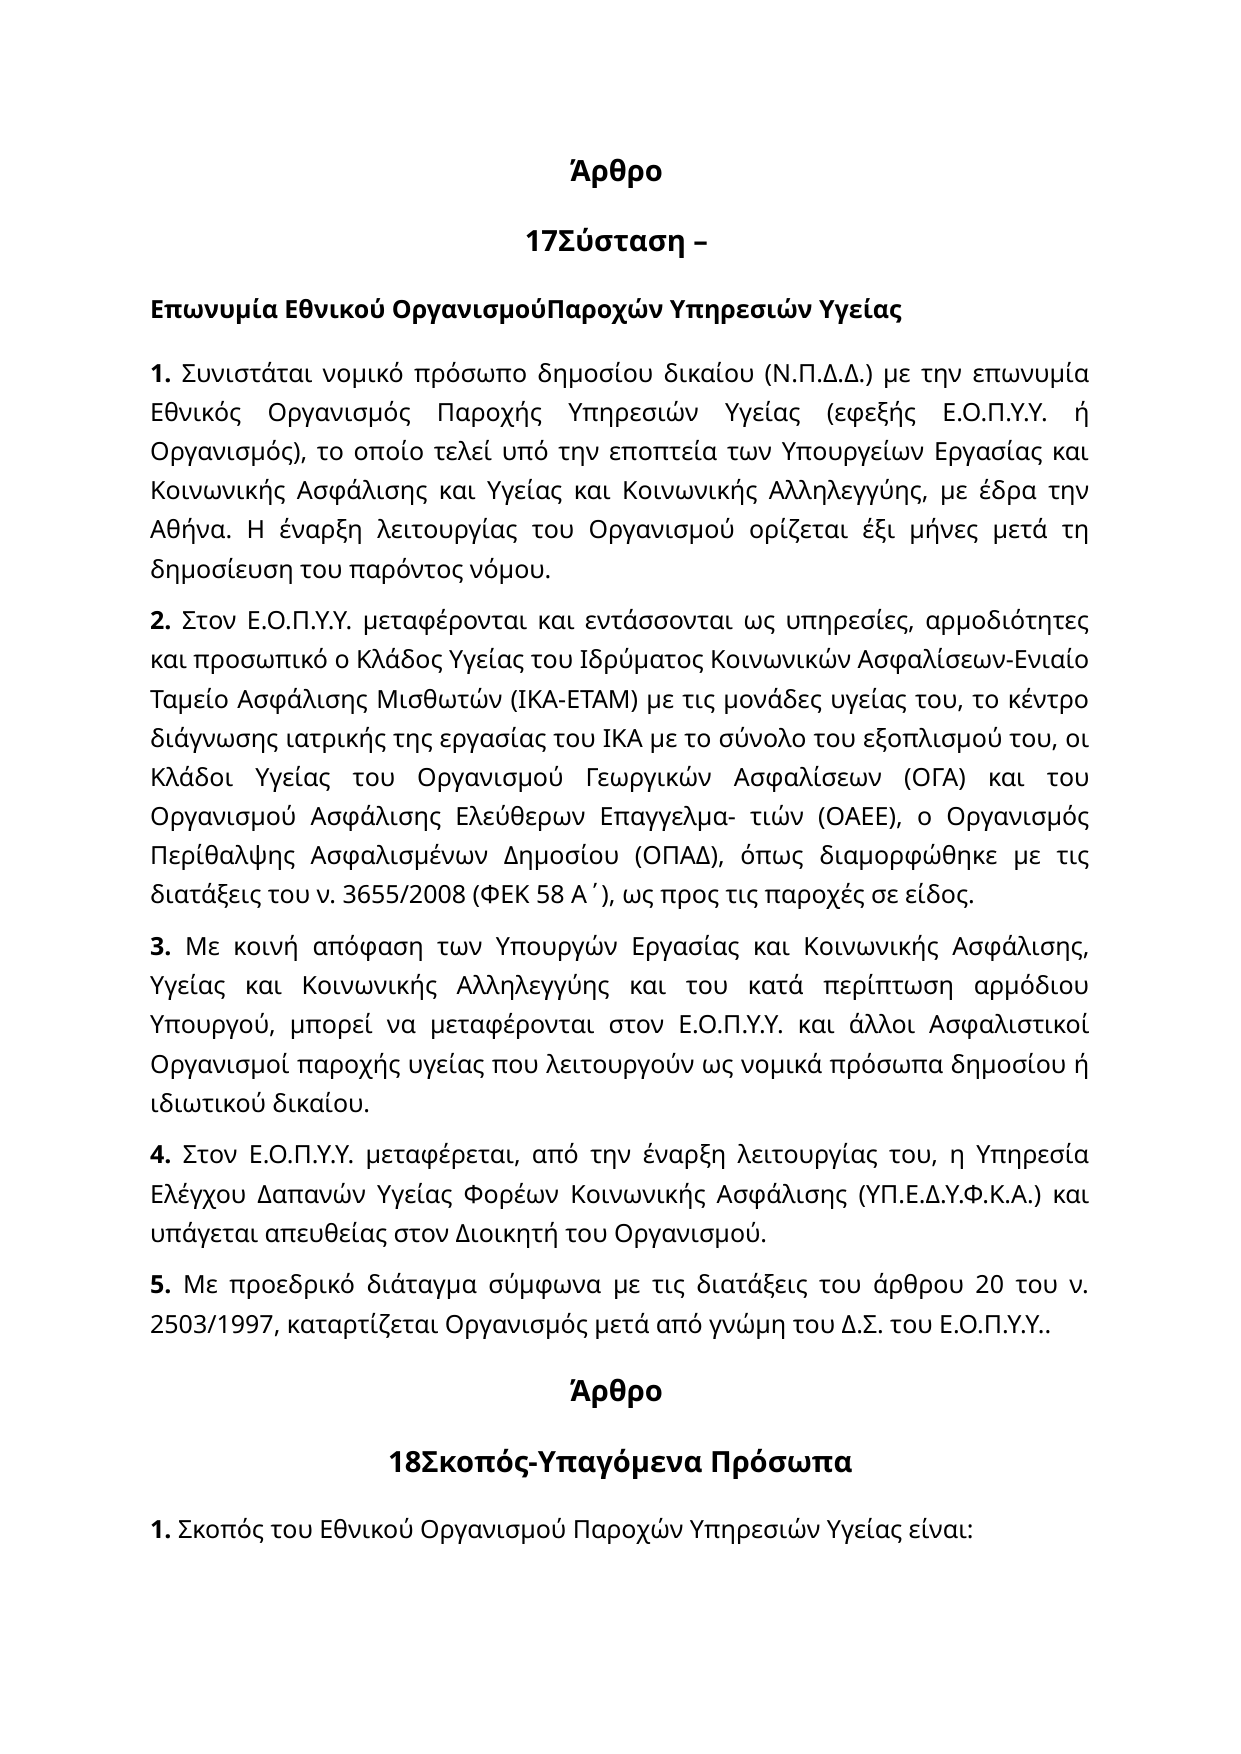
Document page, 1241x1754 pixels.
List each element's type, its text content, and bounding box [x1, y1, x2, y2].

text 1. Συνιστάται νομικό πρόσωπο δημοσίου δικαίου (Ν.Π.Δ.Δ.) με την επωνυμία Εθνικός Οργανισμός Παροχής Υπηρεσιών Υγείας (εφεξής Ε.Ο.Π.Υ.Υ. ή Οργανισμός), το οποίο τελεί υπό την εποπτεία των Υπουργείων Εργασίας και Κοινωνικής Ασφάλισης και Υγείας και Κοινωνικής Αλληλεγγύης, με έδρα την Αθήνα. Η έναρξη λειτουργίας του Οργανισμού ορίζεται έξι μήνες μετά τη δημοσίευση του παρόντος νόμου. [150, 355, 1090, 585]
text 5. Με προεδρικό διάταγμα σύμφωνα με τις διατάξεις του άρθρου 20 του ν. 2503/1997, καταρτίζεται Οργανισμός μετά από γνώμη του Δ.Σ. του Ε.Ο.Π.Υ.Υ.. [150, 1267, 1090, 1340]
text 4. Στον Ε.Ο.Π.Υ.Υ. μεταφέρεται, από την έναρξη λειτουργίας του, η Υπηρεσία Ελέγχου Δαπανών Υγείας Φορέων Κοινωνικής Ασφάλισης (ΥΠ.Ε.Δ.Υ.Φ.Κ.Α.) και υπάγεται απευθείας στον Διοικητή του Οργανισμού. [150, 1137, 1090, 1249]
text 3. Με κοινή απόφαση των Υπουργών Εργασίας και Κοινωνικής Ασφάλισης, Υγείας και Κοινωνικής Αλληλεγγύης και του κατά περίπτωση αρμόδιου Υπουργού, μπορεί να μεταφέρονται στον Ε.Ο.Π.Υ.Υ. και άλλοι Ασφαλιστικοί Οργανισμοί παροχής υγείας που λειτουργούν ως νομικά πρόσωπα δημοσίου ή ιδιωτικού δικαίου. [150, 929, 1090, 1119]
text 1. Σκοπός του Εθνικού Οργανισμού Παροχών Υπηρεσιών Υγείας είναι: [150, 1512, 1090, 1546]
text Επωνυμία Εθνικού ΟργανισμούΠαροχών Υπηρεσιών Υγείας [150, 291, 1090, 325]
subtitle Άρθρο [150, 150, 1090, 190]
subtitle 18Σκοπός-Υπαγόμενα Πρόσωπα [150, 1441, 1090, 1481]
text 2. Στον Ε.Ο.Π.Υ.Υ. μεταφέρονται και εντάσσονται ως υπηρεσίες, αρμοδιότητες και προσωπικό ο Κλάδος Υγείας του Ιδρύματος Κοινωνικών Ασφαλίσεων-Ενιαίο Ταμείο Ασφάλισης Μισθωτών (ΙΚΑ-ΕΤΑΜ) με τις μονάδες υγείας του, το κέντρο διάγνωσης ιατρικής της εργασίας του ΙΚΑ με το σύνολο του εξοπλισμού του, οι Κλάδοι Υγείας του Οργανισμού Γεωργικών Ασφαλίσεων (ΟΓΑ) και του Οργανισμού Ασφάλισης Ελεύθερων Επαγγελμα- τιών (ΟΑΕΕ), ο Οργανισμός Περίθαλψης Ασφαλισμένων Δημοσίου (ΟΠΑΔ), όπως διαμορφώθηκε με τις διατάξεις του ν. 3655/2008 (ΦΕΚ 58 Α΄), ως προς τις παροχές σε είδος. [150, 603, 1090, 911]
subtitle 17Σύσταση – [150, 221, 1090, 260]
subtitle Άρθρο [150, 1370, 1090, 1410]
